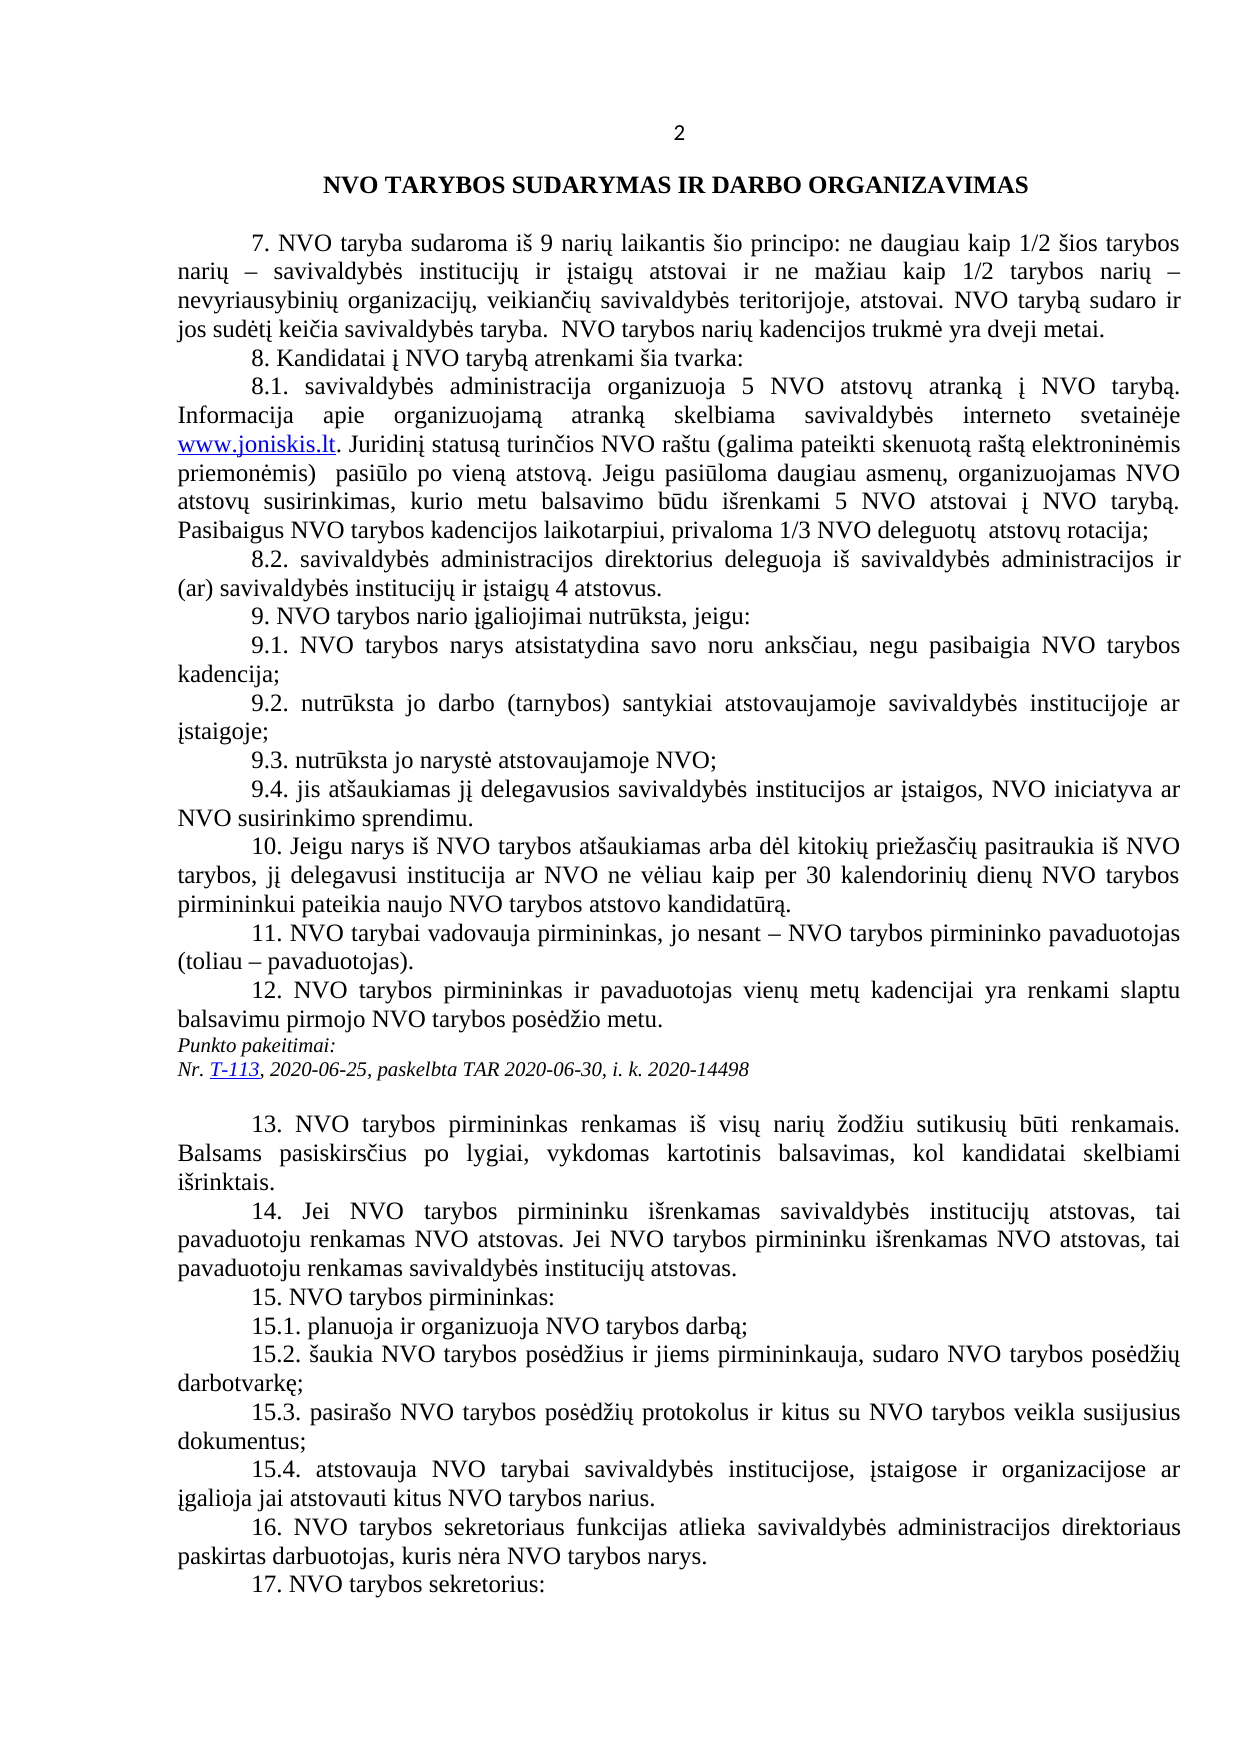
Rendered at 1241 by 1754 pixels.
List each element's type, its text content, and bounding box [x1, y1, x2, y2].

text 9. NVO tarybos nario įgaliojimai nutrūksta, jeigu: [177, 601, 1181, 630]
text 11. NVO tarybai vadovauja pirmininkas, jo nesant – NVO tarybos pirmininko pavaduotojas (toliau – pavaduotojas). [177, 918, 1181, 975]
text 15. NVO tarybos pirmininkas: [177, 1282, 1181, 1311]
text NVO tarybos sudarymas ir darbo organizavimas [177, 170, 1181, 199]
text 9.3. nutrūksta jo narystė atstovaujamoje NVO; [177, 745, 1181, 774]
text 10. Jeigu narys iš NVO tarybos atšaukiamas arba dėl kitokių priežasčių pasitraukia iš NVO tarybos, jį delegavusi institucija ar NVO ne vėliau kaip per 30 kalendorinių dienų NVO tarybos pirmininkui pateikia naujo NVO tarybos atstovo kandidatūrą. [177, 831, 1181, 918]
text 15.1. planuoja ir organizuoja NVO tarybos darbą; [177, 1311, 1181, 1339]
text 9.2. nutrūksta jo darbo (tarnybos) santykiai atstovaujamoje savivaldybės institucijoje ar įstaigoje; [177, 688, 1181, 745]
text 8. Kandidatai į NVO tarybą atrenkami šia tvarka: [177, 343, 1181, 371]
text 9.4. jis atšaukiamas jį delegavusios savivaldybės institucijos ar įstaigos, NVO iniciatyva ar NVO susirinkimo sprendimu. [177, 774, 1181, 831]
text Nr. T-113, 2020-06-25, paskelbta TAR 2020-06-30, i. k. 2020-14498 [177, 1057, 1181, 1081]
text 17. NVO tarybos sekretorius: [177, 1569, 1181, 1598]
text 13. NVO tarybos pirmininkas renkamas iš visų narių žodžiu sutikusių būti renkamais. Balsams pasiskirsčius po lygiai, vykdomas kartotinis balsavimas, kol kandidatai skelbiami išrinktais. [177, 1109, 1181, 1196]
text 8.2. savivaldybės administracijos direktorius deleguoja iš savivaldybės administracijos ir (ar) savivaldybės institucijų ir įstaigų 4 atstovus. [177, 544, 1181, 601]
text Punkto pakeitimai: [177, 1033, 1181, 1057]
text 8.1. savivaldybės administracija organizuoja 5 NVO atstovų atranką į NVO tarybą. Informacija apie organizuojamą atranką skelbiama savivaldybės interneto svetainėje www.joniskis.lt. Juridinį statusą turinčios NVO raštu (galima pateikti skenuotą raštą elektroninėmis priemonėmis) pasiūlo po vieną atstovą. Jeigu pasiūloma daugiau asmenų, organizuojamas NVO atstovų susirinkimas, kurio metu balsavimo būdu išrenkami 5 NVO atstovai į NVO tarybą. Pasibaigus NVO tarybos kadencijos laikotarpiui, privaloma 1/3 NVO deleguotų atstovų rotacija; [177, 371, 1181, 544]
text 12. NVO tarybos pirmininkas ir pavaduotojas vienų metų kadencijai yra renkami slaptu balsavimu pirmojo NVO tarybos posėdžio metu. [177, 975, 1181, 1033]
text 15.4. atstovauja NVO tarybai savivaldybės institucijose, įstaigose ir organizacijose ar įgalioja jai atstovauti kitus NVO tarybos narius. [177, 1454, 1181, 1512]
text 15.3. pasirašo NVO tarybos posėdžių protokolus ir kitus su NVO tarybos veikla susijusius dokumentus; [177, 1397, 1181, 1454]
text 7. NVO taryba sudaroma iš 9 narių laikantis šio principo: ne daugiau kaip 1/2 šios tarybos narių – savivaldybės institucijų ir įstaigų atstovai ir ne mažiau kaip 1/2 tarybos narių – nevyriausybinių organizacijų, veikiančių savivaldybės teritorijoje, atstovai. NVO tarybą sudaro ir jos sudėtį keičia savivaldybės taryba. NVO tarybos narių kadencijos trukmė yra dveji metai. [177, 228, 1181, 343]
text 15.2. šaukia NVO tarybos posėdžius ir jiems pirmininkauja, sudaro NVO tarybos posėdžių darbotvarkę; [177, 1339, 1181, 1397]
text 14. Jei NVO tarybos pirmininku išrenkamas savivaldybės institucijų atstovas, tai pavaduotoju renkamas NVO atstovas. Jei NVO tarybos pirmininku išrenkamas NVO atstovas, tai pavaduotoju renkamas savivaldybės institucijų atstovas. [177, 1196, 1181, 1282]
text 16. NVO tarybos sekretoriaus funkcijas atlieka savivaldybės administracijos direktoriaus paskirtas darbuotojas, kuris nėra NVO tarybos narys. [177, 1512, 1181, 1569]
text 9.1. NVO tarybos narys atsistatydina savo noru anksčiau, negu pasibaigia NVO tarybos kadencija; [177, 630, 1181, 688]
